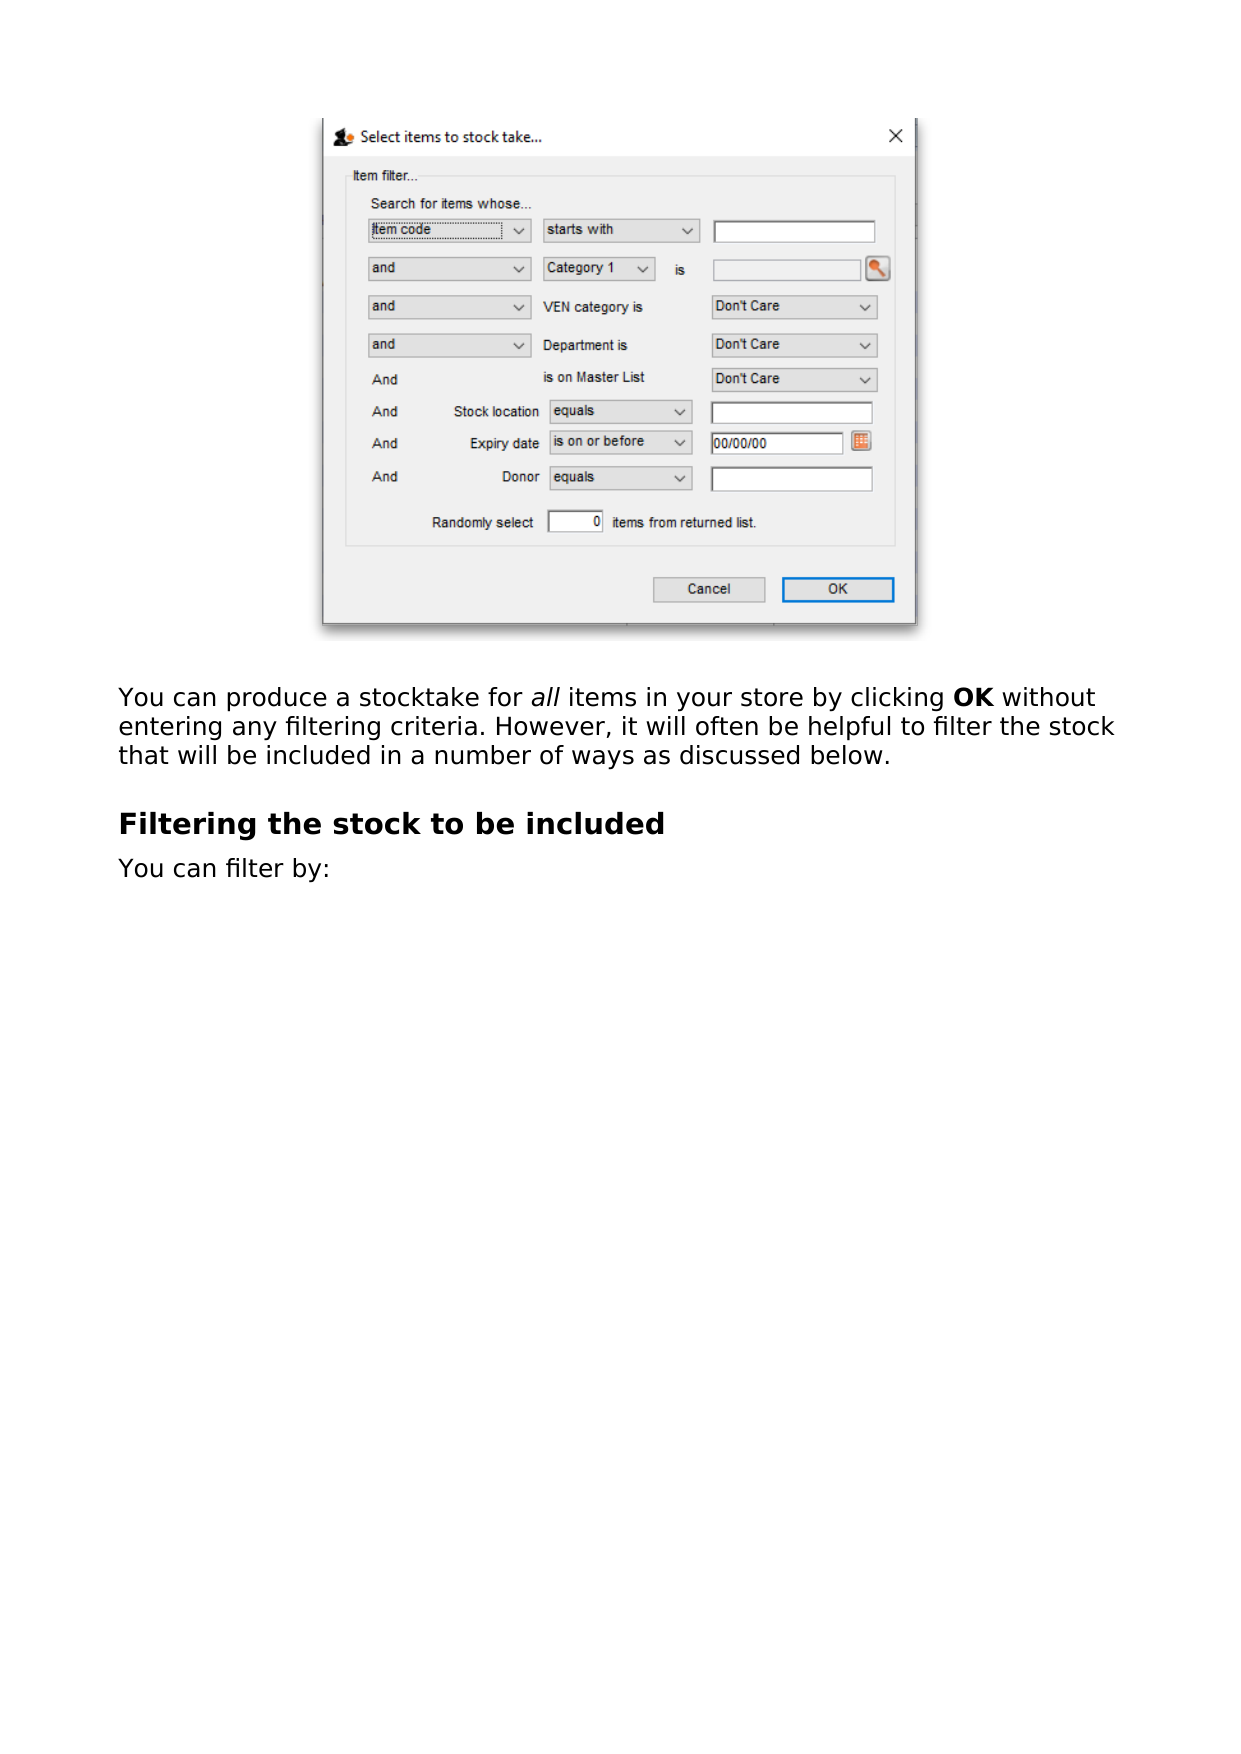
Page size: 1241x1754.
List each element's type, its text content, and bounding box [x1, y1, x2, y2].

text You can filter by: [118, 854, 1122, 883]
picture [307, 118, 933, 641]
text You can produce a stocktake for all items in your store by clicking OK without entering any filtering criteria. However, it will often be helpful to filter the stock that will be included in a number of ways as discussed below. [118, 683, 1122, 770]
subtitle Filtering the stock to be included [118, 808, 1122, 842]
